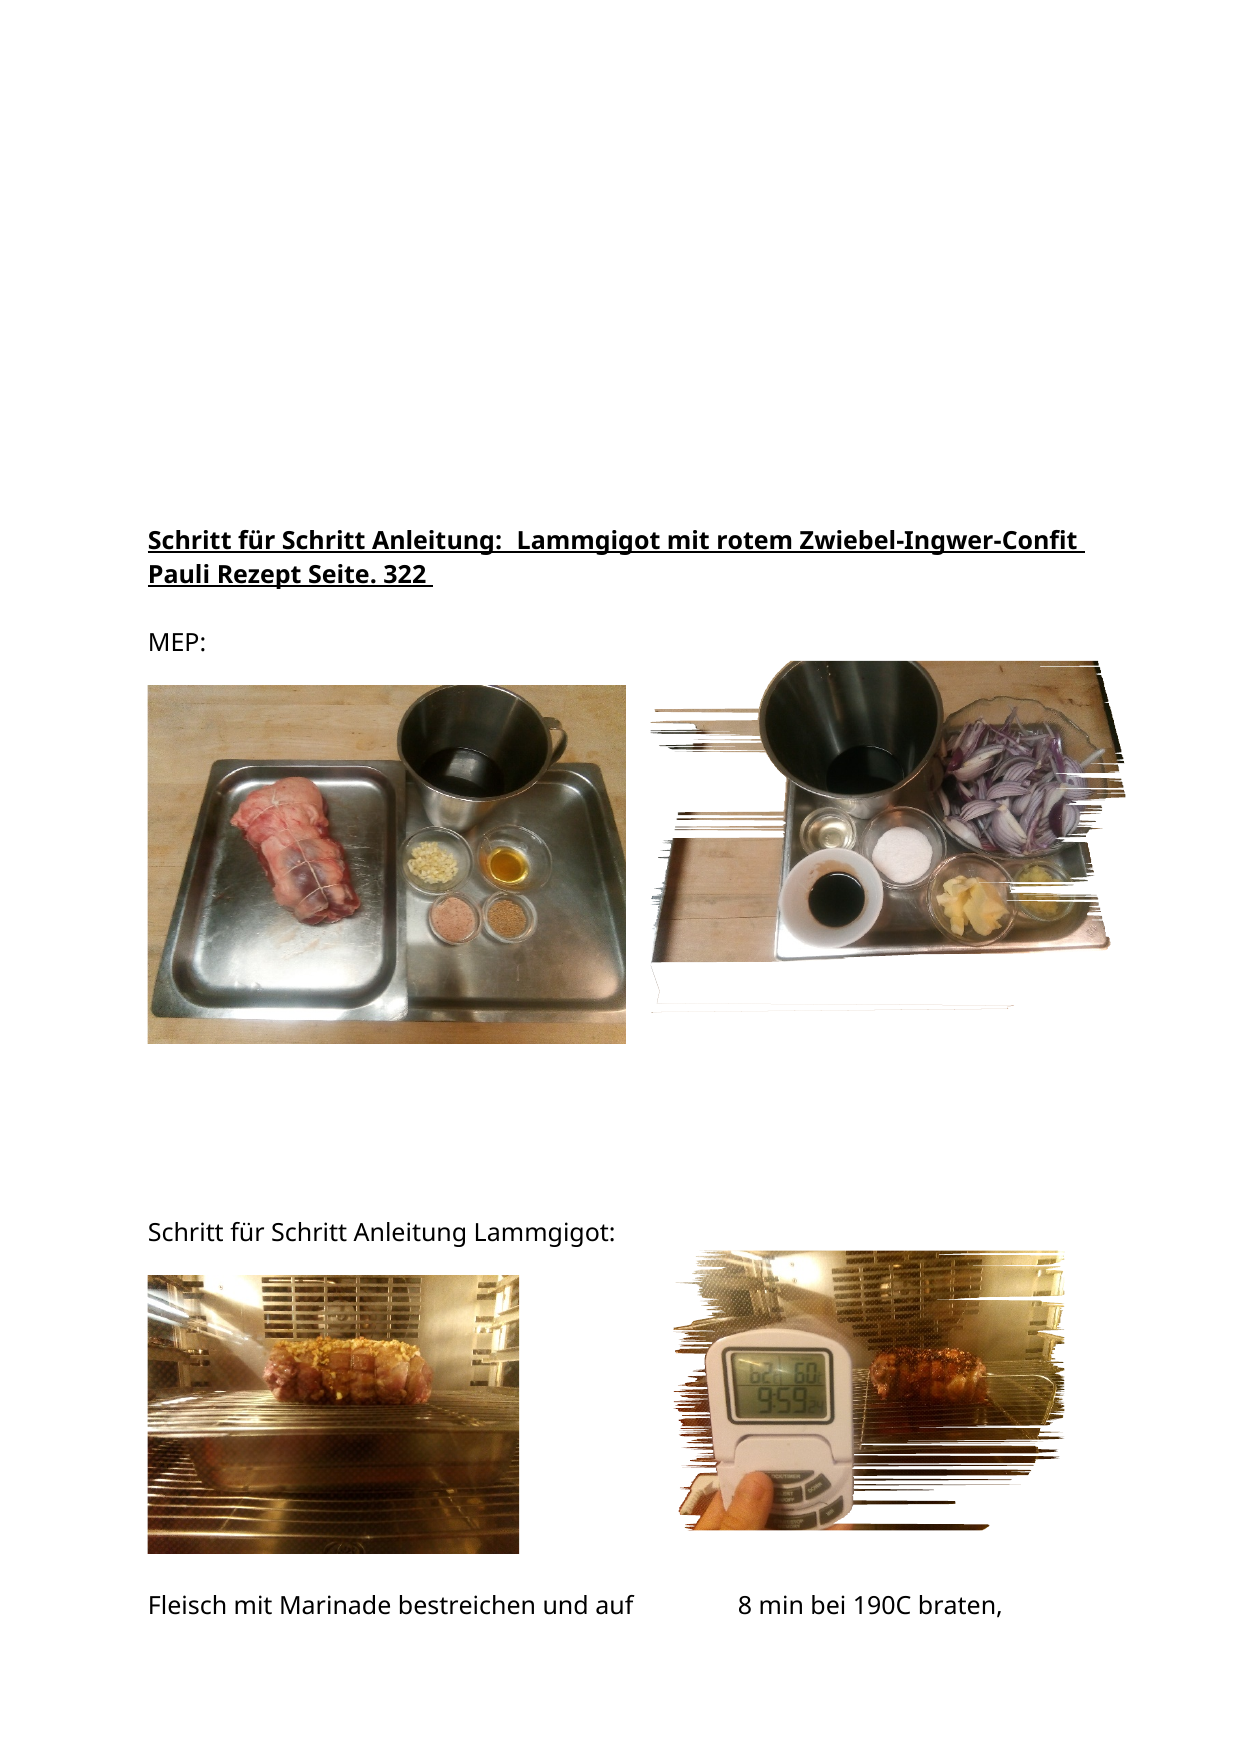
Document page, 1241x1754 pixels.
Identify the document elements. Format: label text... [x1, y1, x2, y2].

text Pauli Rezept Seite. 322 [148, 556, 1093, 590]
text Schritt für Schritt Anleitung: Lammgigot mit rotem Zwiebel-Ingwer-Confit [148, 522, 1093, 556]
text Fleisch mit Marinade bestreichen und auf 8 min bei 190C braten, [148, 1588, 1093, 1622]
text MEP: [148, 624, 1093, 658]
text Schritt für Schritt Anleitung Lammgigot: [148, 1214, 1093, 1248]
